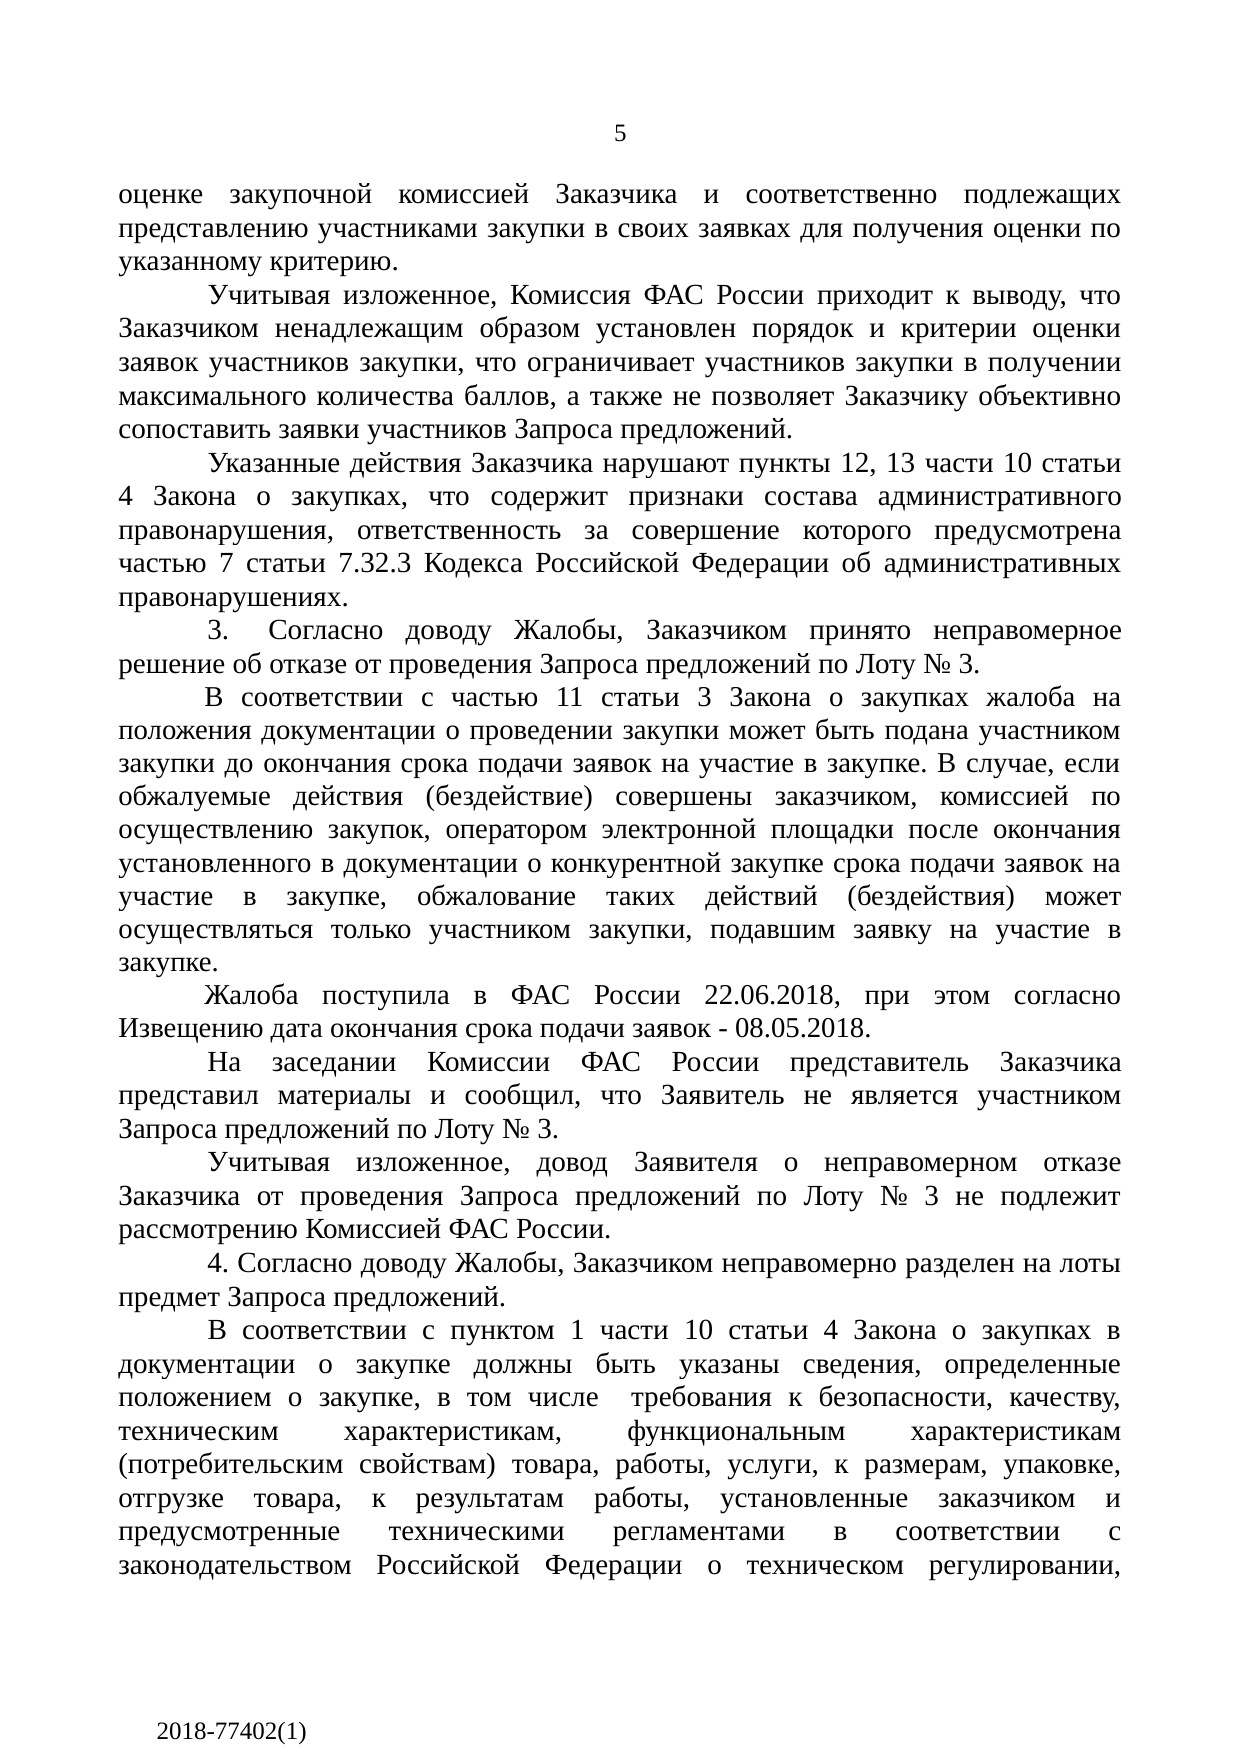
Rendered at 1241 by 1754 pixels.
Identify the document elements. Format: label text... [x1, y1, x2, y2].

text В соответствии с частью 11 статьи 3 Закона о закупках жалоба на положения документации о проведении закупки может быть подана участником закупки до окончания срока подачи заявок на участие в закупке. В случае, если обжалуемые действия (бездействие) совершены заказчиком, комиссией по осуществлению закупок, оператором электронной площадки после окончания установленного в документации о конкурентной закупке срока подачи заявок на участие в закупке, обжалование таких действий (бездействия) может осуществляться только участником закупки, подавшим заявку на участие в закупке. [118, 679, 1122, 978]
list Согласно доводу Жалобы, Заказчиком принято неправомерное решение об отказе от проведения Запроса предложений по Лоту № 3. [118, 612, 1122, 679]
text На заседании Комиссии ФАС России представитель Заказчика представил материалы и сообщил, что Заявитель не является участником Запроса предложений по Лоту № 3. [118, 1044, 1122, 1144]
text 4. Согласно доводу Жалобы, Заказчиком неправомерно разделен на лоты предмет Запроса предложений. [118, 1245, 1122, 1312]
text Учитывая изложенное, Комиссия ФАС России приходит к выводу, что Заказчиком ненадлежащим образом установлен порядок и критерии оценки заявок участников закупки, что ограничивает участников закупки в получении максимального количества баллов, а также не позволяет Заказчику объективно сопоставить заявки участников Запроса предложений. [118, 277, 1122, 445]
text Учитывая изложенное, довод Заявителя о неправомерном отказе Заказчика от проведения Запроса предложений по Лоту № 3 не подлежит рассмотрению Комиссией ФАС России. [118, 1144, 1122, 1245]
text оценке закупочной комиссией Заказчика и соответственно подлежащих представлению участниками закупки в своих заявках для получения оценки по указанному критерию. [118, 176, 1122, 277]
text Жалоба поступила в ФАС России 22.06.2018, при этом согласно Извещению дата окончания срока подачи заявок - 08.05.2018. [118, 978, 1122, 1044]
text Указанные действия Заказчика нарушают пункты 12, 13 части 10 статьи 4 Закона о закупках, что содержит признаки состава административного правонарушения, ответственность за совершение которого предусмотрена частью 7 статьи 7.32.3 Кодекса Российской Федерации об административных правонарушениях. [118, 445, 1122, 612]
text В соответствии с пунктом 1 части 10 статьи 4 Закона о закупках в документации о закупке должны быть указаны сведения, определенные положением о закупке, в том числе требования к безопасности, качеству, техническим характеристикам, функциональным характеристикам (потребительским свойствам) товара, работы, услуги, к размерам, упаковке, отгрузке товара, к результатам работы, установленные заказчиком и предусмотренные техническими регламентами в соответствии с законодательством Российской Федерации о техническом регулировании, [118, 1312, 1122, 1581]
